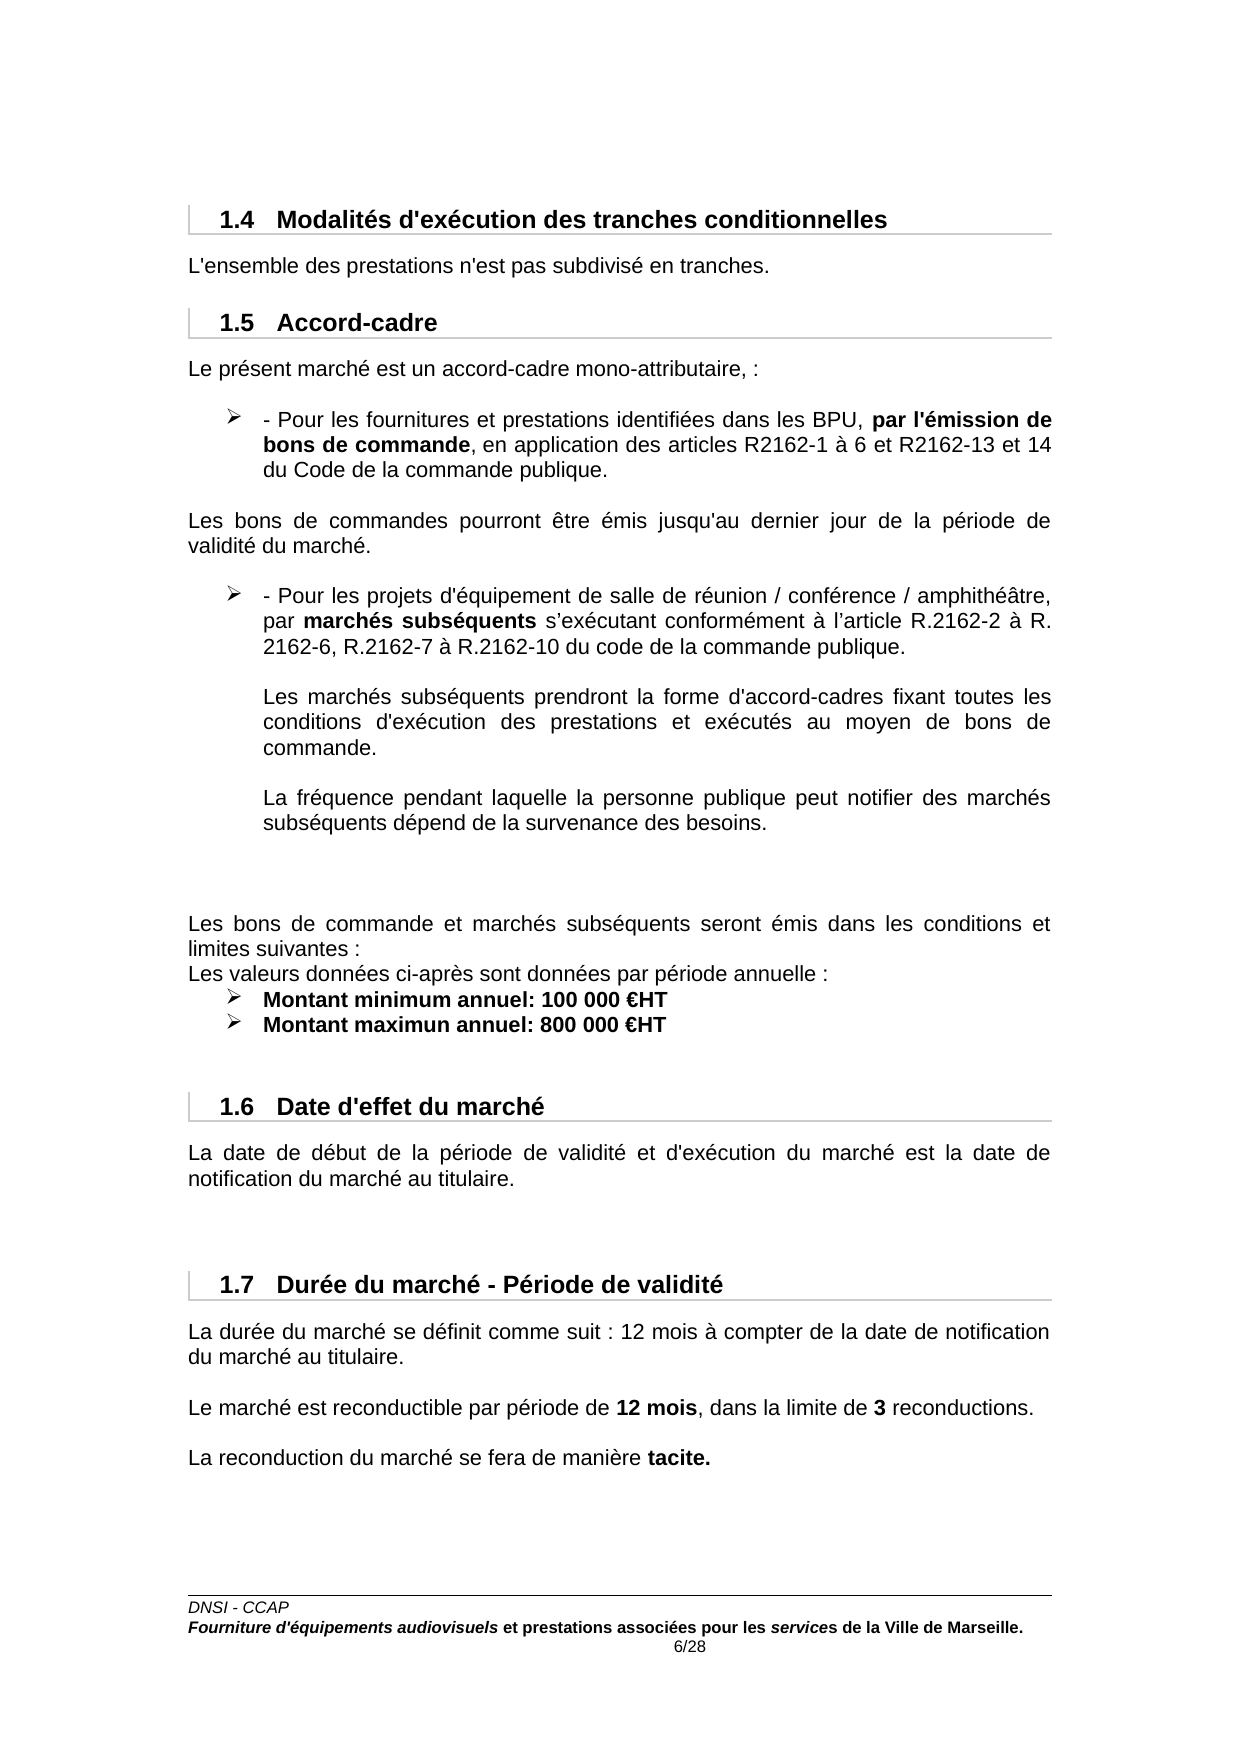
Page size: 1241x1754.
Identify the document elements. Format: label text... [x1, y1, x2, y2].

list Les valeurs données ci-après sont données par période annuelle : [188, 961, 1052, 987]
text La durée du marché se définit comme suit : 12 mois à compter de la date de notification du marché au titulaire. [188, 1319, 1052, 1369]
text L'ensemble des prestations n'est pas subdivisé en tranches. [188, 253, 1052, 278]
subtitle Modalités d'exécution des tranches conditionnelles [188, 204, 1052, 233]
list La fréquence pendant laquelle la personne publique peut notifier des marchés subséquents dépend de la survenance des besoins. [225, 785, 1052, 835]
text Le présent marché est un accord-cadre mono-attributaire, : [188, 356, 1052, 382]
list - Pour les projets d'équipement de salle de réunion / conférence / amphithéâtre, par marchés subséquents s’exécutant conformément à l’article R.2162-2 à R. 2162-6, R.2162-7 à R.2162-10 du code de la commande publique. [225, 583, 1052, 659]
text Les bons de commandes pourront être émis jusqu'au dernier jour de la période de validité du marché. [188, 508, 1052, 558]
list Les bons de commande et marchés subséquents seront émis dans les conditions et limites suivantes : [188, 911, 1052, 961]
subtitle Date d'effet du marché [190, 1092, 1052, 1120]
text Le marché est reconductible par période de 12 mois, dans la limite de 3 reconductions. [188, 1395, 1052, 1420]
list Montant maximun annuel: 800 000 €HT [225, 1012, 1052, 1037]
list Montant minimum annuel: 100 000 €HT [225, 987, 1052, 1012]
text La date de début de la période de validité et d'exécution du marché est la date de notification du marché au titulaire. [188, 1140, 1052, 1191]
subtitle Durée du marché - Période de validité [190, 1271, 1052, 1299]
list Les marchés subséquents prendront la forme d'accord-cadres fixant toutes les conditions d'exécution des prestations et exécutés au moyen de bons de commande. [225, 684, 1052, 760]
text La reconduction du marché se fera de manière tacite. [188, 1445, 1052, 1470]
list - Pour les fournitures et prestations identifiées dans les BPU, par l'émission de bons de commande, en application des articles R2162-1 à 6 et R2162-13 et 14 du Code de la commande publique. [225, 407, 1052, 482]
subtitle Accord-cadre [190, 308, 1052, 337]
